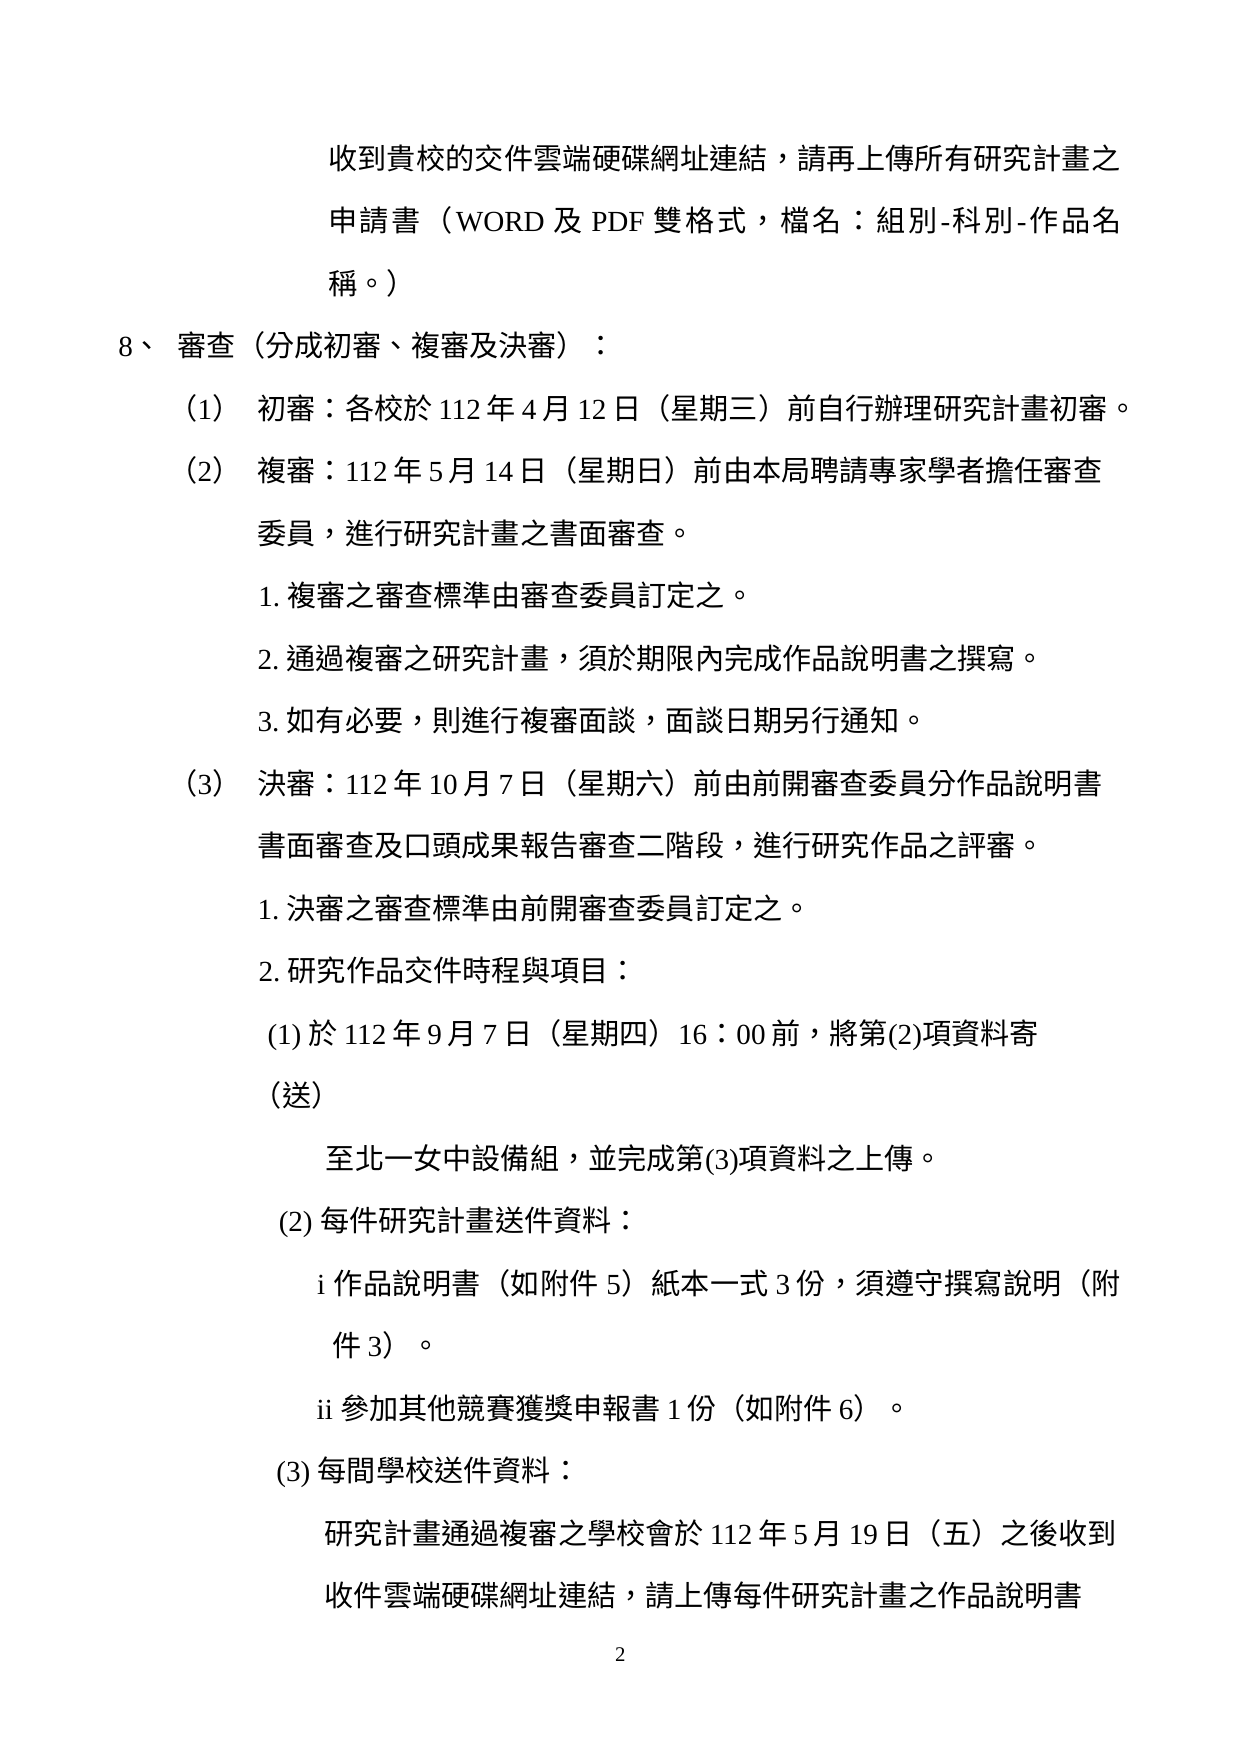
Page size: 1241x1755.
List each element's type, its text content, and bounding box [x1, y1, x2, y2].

text 2. 研究作品交件時程與項目： [258, 927, 1122, 990]
list 複審：112年5月14日（星期日）前由本局聘請專家學者擔任審查委員，進行研究計畫之書面審查。 [168, 427, 1122, 552]
text 1. 決審之審查標準由前開審查委員訂定之。 [257, 865, 1122, 927]
text i 作品說明書（如附件5）紙本一式3份，須遵守撰寫說明（附件3）。 [309, 1240, 1122, 1365]
text 收到貴校的交件雲端硬碟網址連結，請再上傳所有研究計畫之申請書（WORD及PDF雙格式，檔名：組別-科別-作品名稱。） [295, 115, 1122, 302]
text 3. 如有必要，則進行複審面談，面談日期另行通知。 [257, 677, 1122, 740]
list 審查（分成初審、複審及決審）： [118, 302, 1122, 365]
text (2) 每件研究計畫送件資料： [257, 1177, 1122, 1240]
text 2. 通過複審之研究計畫，須於期限內完成作品說明書之撰寫。 [257, 615, 1122, 677]
list 初審：各校於112年4月12日（星期三）前自行辦理研究計畫初審。 [168, 365, 1122, 427]
text (1) 於112年9月7日（星期四）16：00前，將第(2)項資料寄（送） 至北一女中設備組，並完成第(3)項資料之上傳。 [253, 990, 1122, 1177]
text ii 參加其他競賽獲獎申報書1份（如附件6）。 [309, 1365, 1122, 1427]
list 決審：112年10月7日（星期六）前由前開審查委員分作品說明書書面審查及口頭成果報告審查二階段，進行研究作品之評審。 [168, 740, 1122, 865]
text 1. 複審之審查標準由審查委員訂定之。 [118, 552, 1122, 615]
text (3) 每間學校送件資料： 研究計畫通過複審之學校會於112年5月19日（五）之後收到收件雲端硬碟網址連結，請上傳每件研究計畫之作品說明書 [276, 1427, 1122, 1615]
